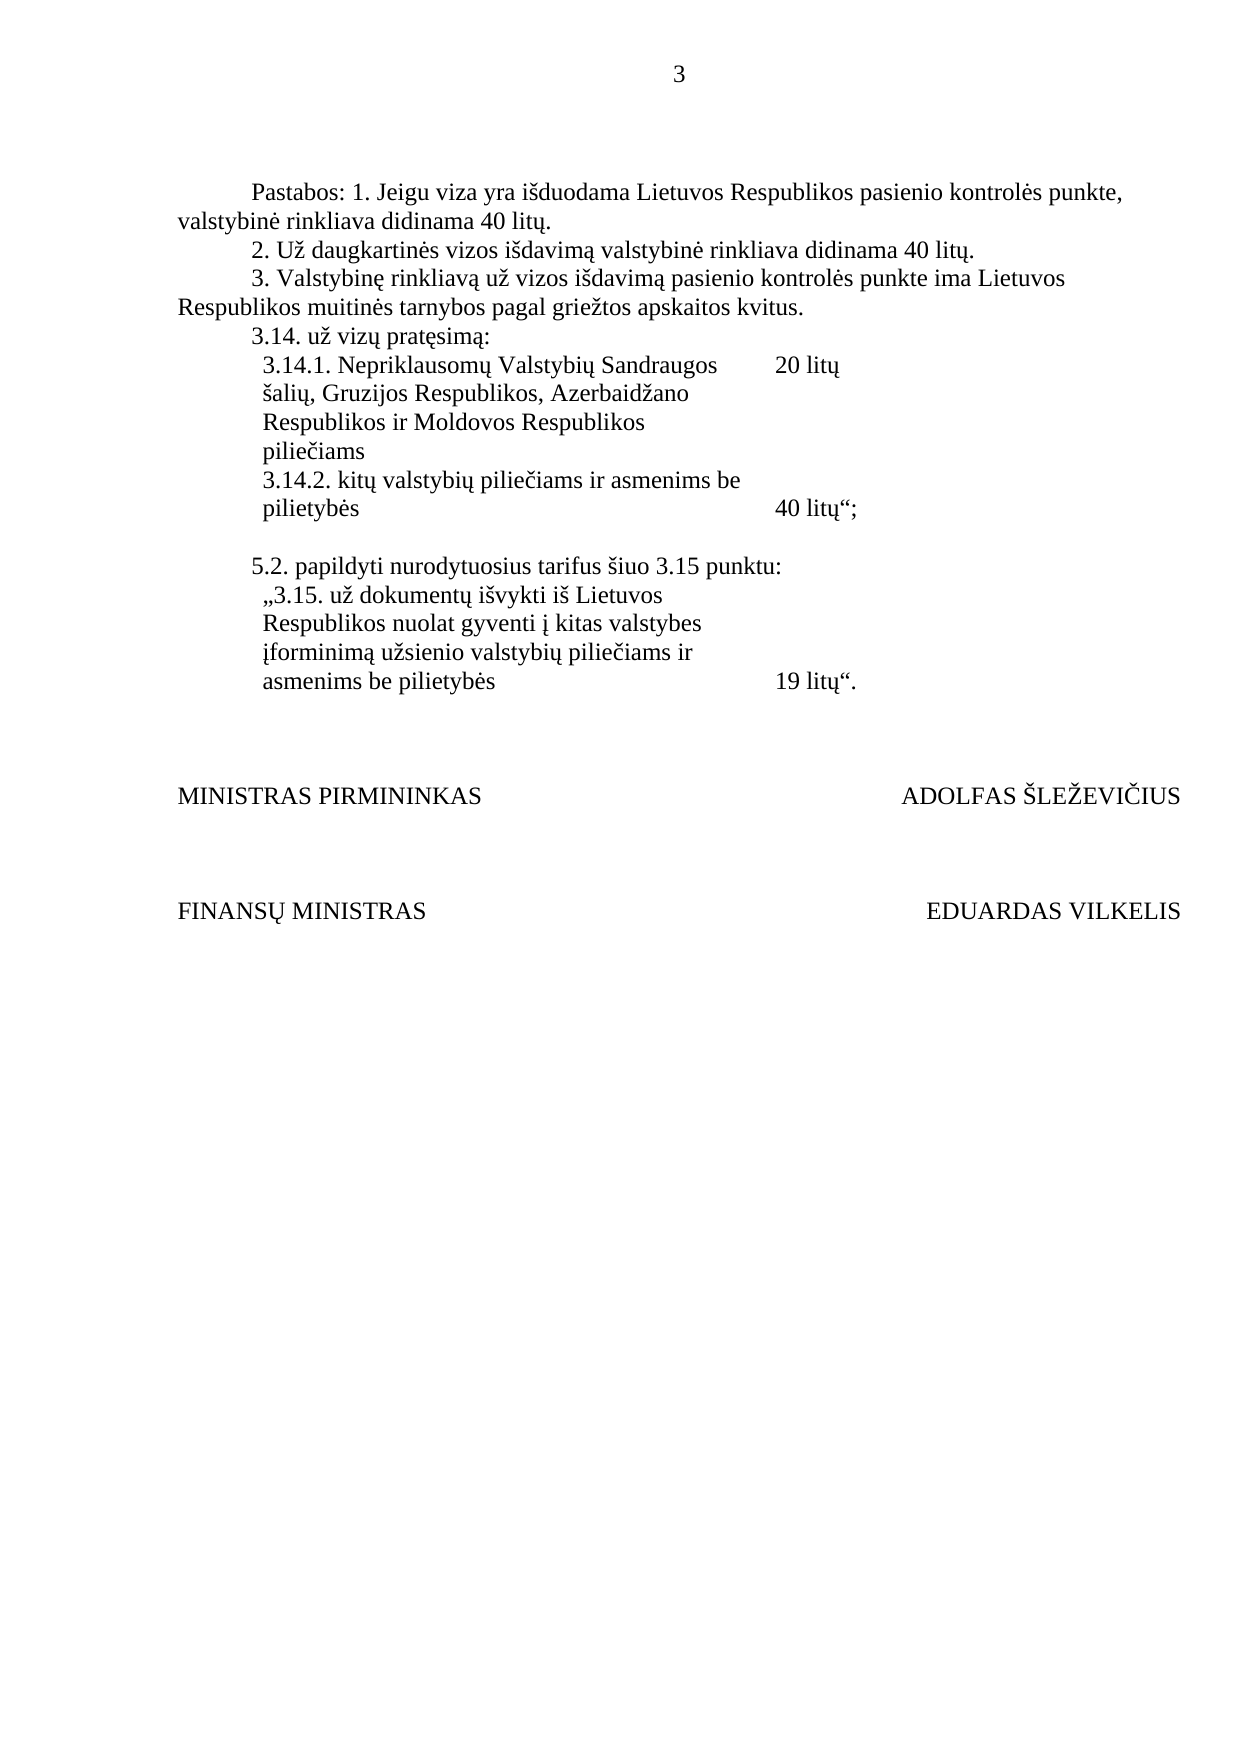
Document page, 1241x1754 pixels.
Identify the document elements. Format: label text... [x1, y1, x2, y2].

text FINANSŲ MINISTRAS EDUARDAS VILKELIS [177, 896, 1181, 925]
text 3.14. už vizų pratęsimą: [177, 321, 1181, 350]
text 5.2. papildyti nurodytuosius tarifus šiuo 3.15 punktu: [177, 551, 1181, 580]
text Pastabos: 1. Jeigu viza yra išduodama Lietuvos Respublikos pasienio kontrolės punkte, valstybinė rinkliava didinama 40 litų. [177, 177, 1181, 235]
table_header „3.15. už dokumentų išvykti iš Lietuvos Respublikos nuolat gyventi į kitas valstybes įforminimą užsienio valstybių piliečiams ir asmenims be pilietybės [177, 580, 763, 695]
text 3. Valstybinę rinkliavą už vizos išdavimą pasienio kontrolės punkte ima Lietuvos Respublikos muitinės tarnybos pagal griežtos apskaitos kvitus. [177, 263, 1181, 321]
text MINISTRAS PIRMININKAS ADOLFAS ŠLEŽEVIČIUS [177, 781, 1181, 810]
table_header 19 litų“. [764, 580, 1204, 695]
table_cell 40 litų“; [764, 465, 1204, 522]
text 2. Už daugkartinės vizos išdavimą valstybinė rinkliava didinama 40 litų. [177, 235, 1181, 263]
table_cell 3.14.2. kitų valstybių piliečiams ir asmenims be pilietybės [177, 465, 763, 522]
table_header 3.14.1. Nepriklausomų Valstybių Sandraugos šalių, Gruzijos Respublikos, Azerbaidžano Respublikos ir Moldovos Respublikos piliečiams [177, 350, 763, 465]
table_header 20 litų [764, 350, 1204, 465]
